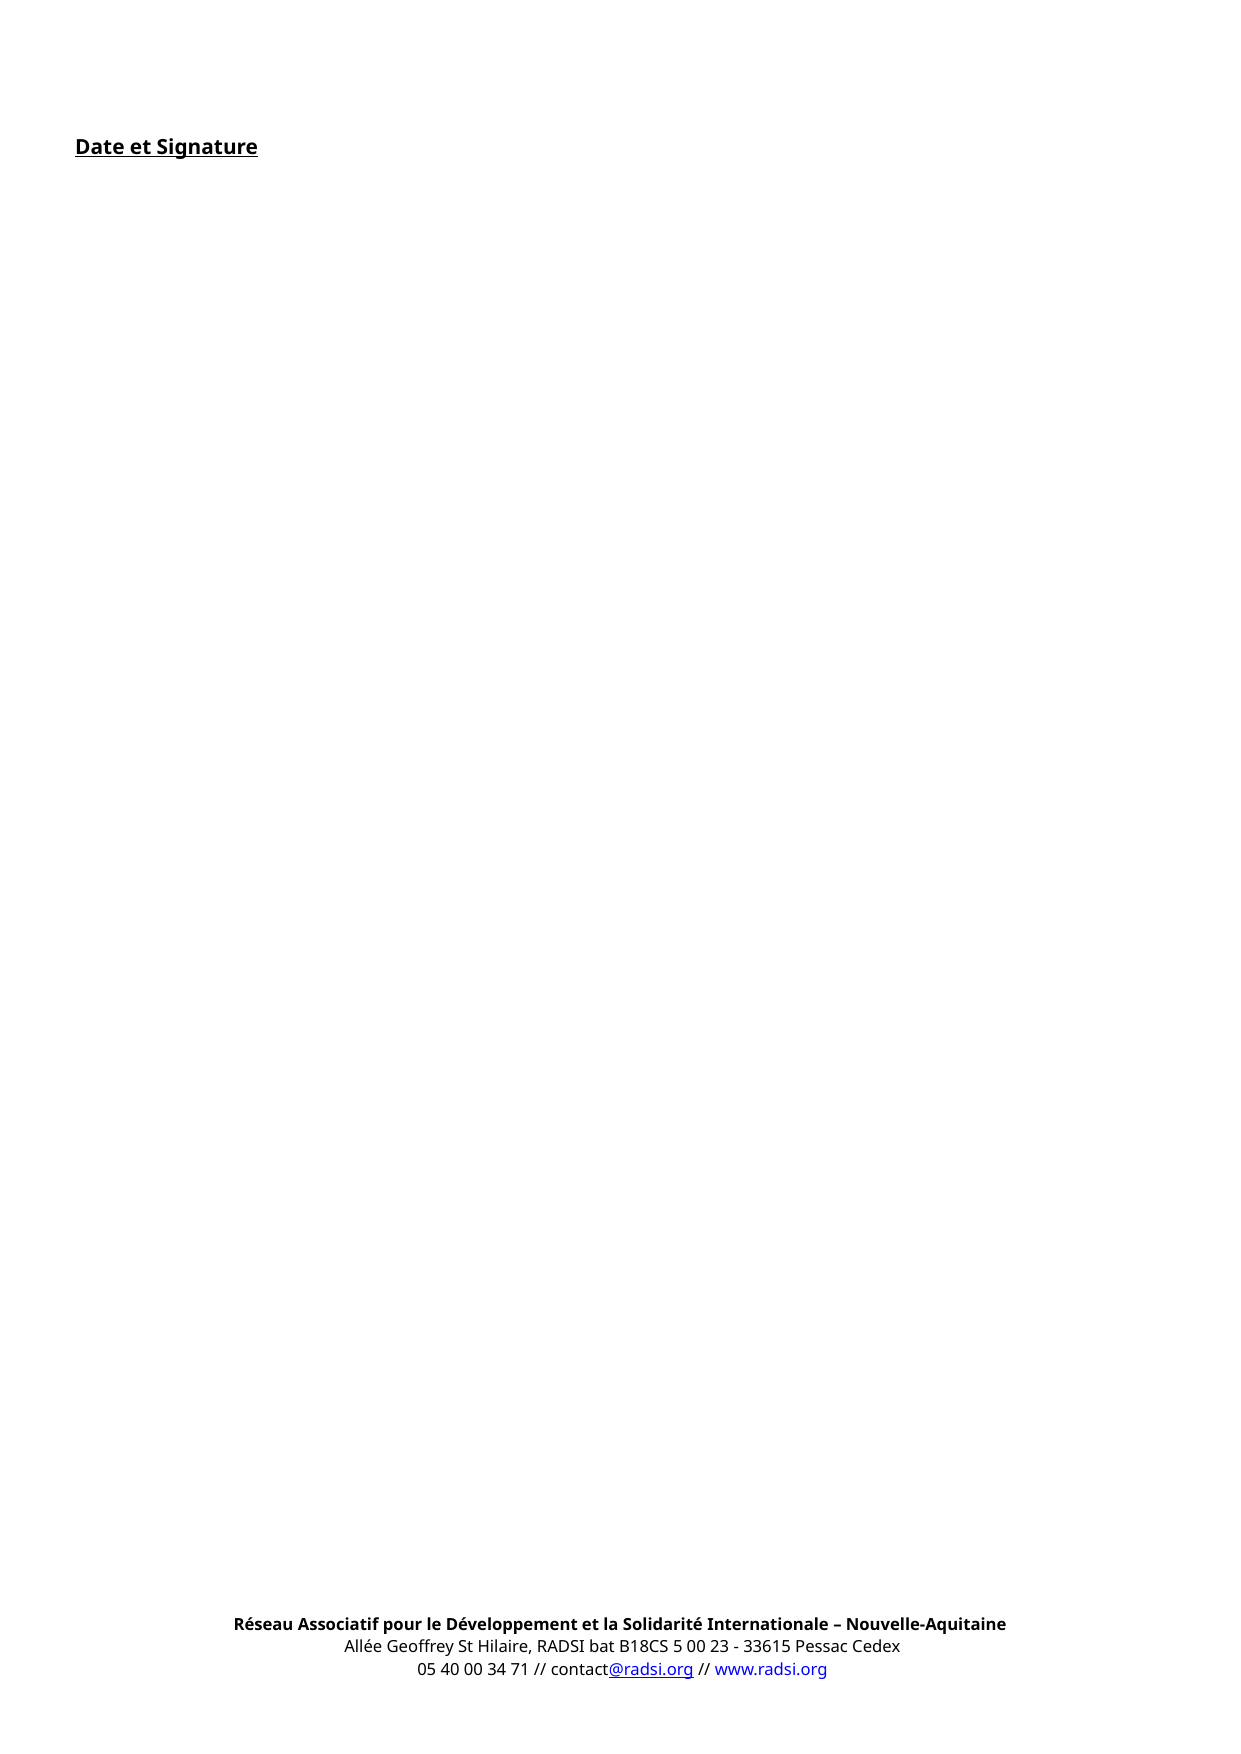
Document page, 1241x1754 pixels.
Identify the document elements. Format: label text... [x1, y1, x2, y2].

text Date et Signature [75, 132, 1165, 160]
